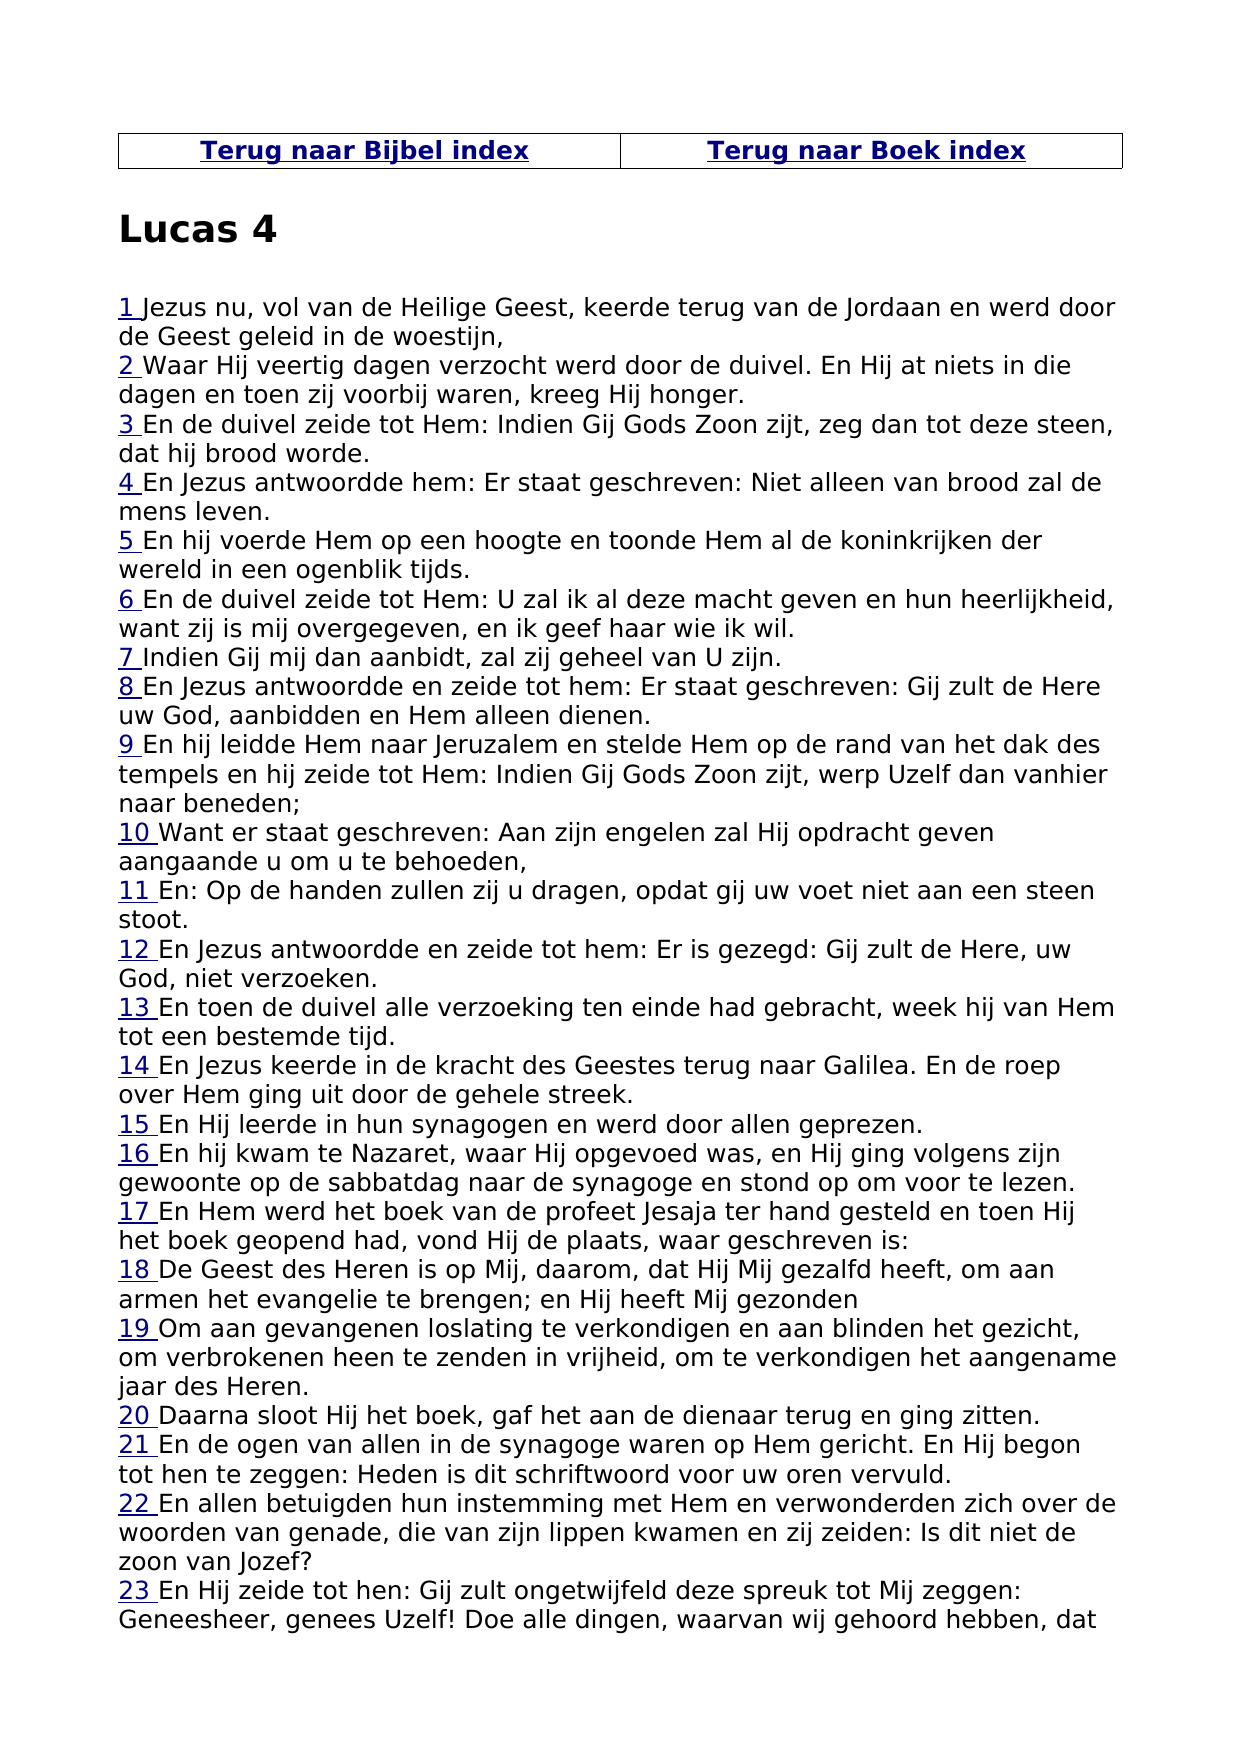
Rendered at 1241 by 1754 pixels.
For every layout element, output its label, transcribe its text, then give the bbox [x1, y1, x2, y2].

table_header Terug naar Bijbel index [119, 134, 620, 168]
table_header Terug naar Boek index [621, 134, 1122, 168]
subtitle Lucas 4 [118, 208, 1122, 252]
text 1 Jezus nu, vol van de Heilige Geest, keerde terug van de Jordaan en werd door de Geest geleid in de woestijn, 2 Waar Hij veertig dagen verzocht werd door de duivel. En Hij at niets in die dagen en toen zij voorbij waren, kreeg Hij honger. 3 En de duivel zeide tot Hem: Indien Gij Gods Zoon zijt, zeg dan tot deze steen, dat hij brood worde. 4 En Jezus antwoordde hem: Er staat geschreven: Niet alleen van brood zal de mens leven. 5 En hij voerde Hem op een hoogte en toonde Hem al de koninkrijken der wereld in een ogenblik tijds. 6 En de duivel zeide tot Hem: U zal ik al deze macht geven en hun heerlijkheid, want zij is mij overgegeven, en ik geef haar wie ik wil. 7 Indien Gij mij dan aanbidt, zal zij geheel van U zijn. 8 En Jezus antwoordde en zeide tot hem: Er staat geschreven: Gij zult de Here uw God, aanbidden en Hem alleen dienen. 9 En hij leidde Hem naar Jeruzalem en stelde Hem op de rand van het dak des tempels en hij zeide tot Hem: Indien Gij Gods Zoon zijt, werp Uzelf dan vanhier naar beneden; 10 Want er staat geschreven: Aan zijn engelen zal Hij opdracht geven aangaande u om u te behoeden, 11 En: Op de handen zullen zij u dragen, opdat gij uw voet niet aan een steen stoot. 12 En Jezus antwoordde en zeide tot hem: Er is gezegd: Gij zult de Here, uw God, niet verzoeken. 13 En toen de duivel alle verzoeking ten einde had gebracht, week hij van Hem tot een bestemde tijd. 14 En Jezus keerde in de kracht des Geestes terug naar Galilea. En de roep over Hem ging uit door de gehele streek. 15 En Hij leerde in hun synagogen en werd door allen geprezen. 16 En hij kwam te Nazaret, waar Hij opgevoed was, en Hij ging volgens zijn gewoonte op de sabbatdag naar de synagoge en stond op om voor te lezen. 17 En Hem werd het boek van de profeet Jesaja ter hand gesteld en toen Hij het boek geopend had, vond Hij de plaats, waar geschreven is: 18 De Geest des Heren is op Mij, daarom, dat Hij Mij gezalfd heeft, om aan armen het evangelie te brengen; en Hij heeft Mij gezonden 19 Om aan gevangenen loslating te verkondigen en aan blinden het gezicht, om verbrokenen heen te zenden in vrijheid, om te verkondigen het aangename jaar des Heren. 20 Daarna sloot Hij het boek, gaf het aan de dienaar terug en ging zitten. 21 En de ogen van allen in de synagoge waren op Hem gericht. En Hij begon tot hen te zeggen: Heden is dit schriftwoord voor uw oren vervuld. 22 En allen betuigden hun instemming met Hem en verwonderden zich over de woorden van genade, die van zijn lippen kwamen en zij zeiden: Is dit niet de zoon van Jozef? 23 En Hij zeide tot hen: Gij zult ongetwijfeld deze spreuk tot Mij zeggen: Geneesheer, genees Uzelf! Doe alle dingen, waarvan wij gehoord hebben, dat [118, 264, 1122, 1635]
